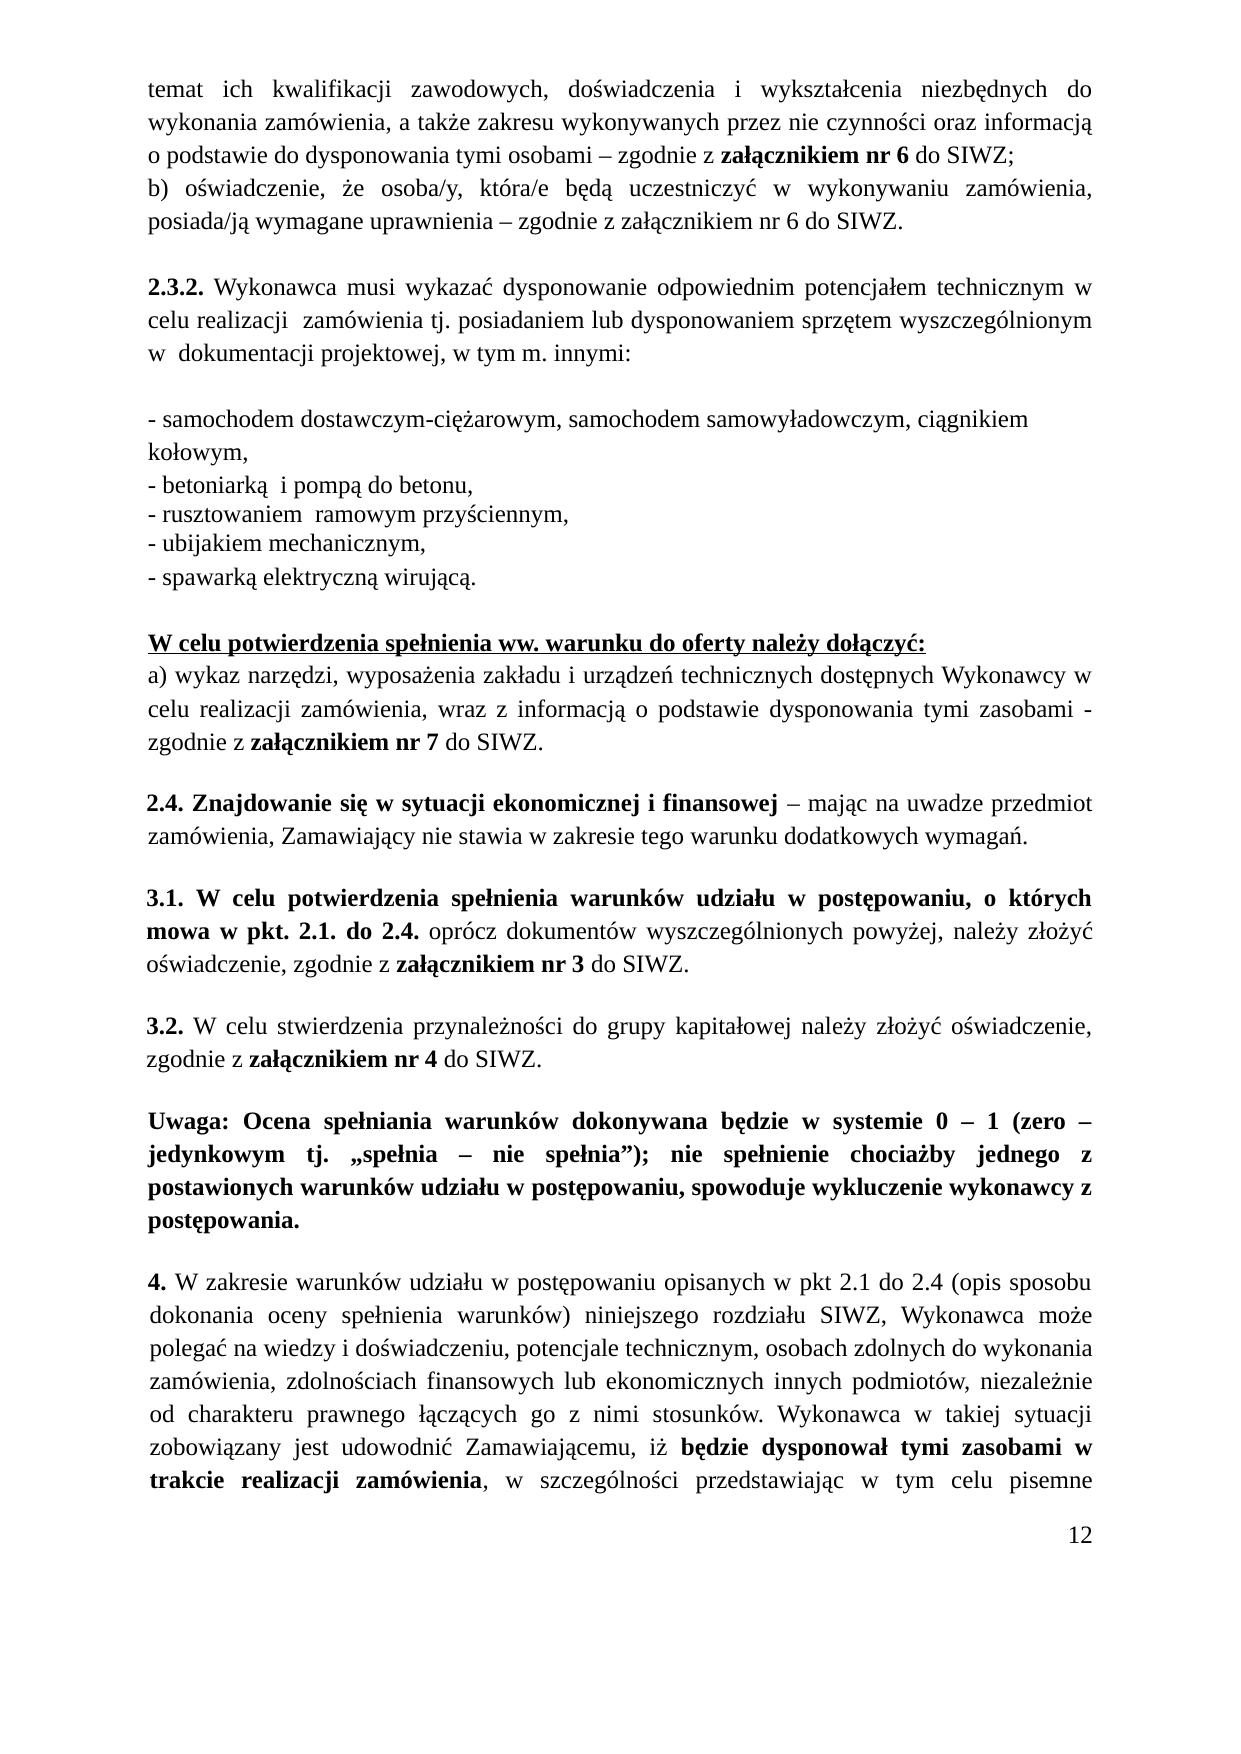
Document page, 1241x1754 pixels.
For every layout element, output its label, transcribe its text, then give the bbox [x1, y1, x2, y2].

text - samochodem dostawczym-ciężarowym, samochodem samowyładowczym, ciągnikiem kołowym, [148, 404, 1093, 466]
text temat ich kwalifikacji zawodowych, doświadczenia i wykształcenia niezbędnych do wykonania zamówienia, a także zakresu wykonywanych przez nie czynności oraz informacją o podstawie do dysponowania tymi osobami – zgodnie z załącznikiem nr 6 do SIWZ; [148, 74, 1093, 168]
text - spawarką elektryczną wirującą. [148, 562, 1093, 590]
text W celu potwierdzenia spełnienia ww. warunku do oferty należy dołączyć: [148, 628, 1093, 656]
text 3.2. W celu stwierdzenia przynależności do grupy kapitałowej należy złożyć oświadczenie, zgodnie z załącznikiem nr 4 do SIWZ. [146, 1011, 1093, 1073]
text 2.4. Znajdowanie się w sytuacji ekonomicznej i finansowej – mając na uwadze przedmiot zamówienia, Zamawiający nie stawia w zakresie tego warunku dodatkowych wymagań. [146, 788, 1093, 850]
text - rusztowaniem ramowym przyściennym, [148, 499, 1093, 527]
text Uwaga: Ocena spełniania warunków dokonywana będzie w systemie 0 – 1 (zero – jedynkowym tj. „spełnia – nie spełnia”); nie spełnienie chociażby jednego z postawionych warunków udziału w postępowaniu, spowoduje wykluczenie wykonawcy z postępowania. [148, 1106, 1093, 1234]
text - betoniarką i pompą do betonu, [148, 470, 1093, 499]
text a) wykaz narzędzi, wyposażenia zakładu i urządzeń technicznych dostępnych Wykonawcy w celu realizacji zamówienia, wraz z informacją o podstawie dysponowania tymi zasobami - zgodnie z załącznikiem nr 7 do SIWZ. [148, 661, 1093, 755]
text b) oświadczenie, że osoba/y, która/e będą uczestniczyć w wykonywaniu zamówienia, posiada/ją wymagane uprawnienia – zgodnie z załącznikiem nr 6 do SIWZ. [148, 173, 1093, 234]
text 4. W zakresie warunków udziału w postępowaniu opisanych w pkt 2.1 do 2.4 (opis sposobu dokonania oceny spełnienia warunków) niniejszego rozdziału SIWZ, Wykonawca może polegać na wiedzy i doświadczeniu, potencjale technicznym, osobach zdolnych do wykonania zamówienia, zdolnościach finansowych lub ekonomicznych innych podmiotów, niezależnie od charakteru prawnego łączących go z nimi stosunków. Wykonawca w takiej sytuacji zobowiązany jest udowodnić Zamawiającemu, iż będzie dysponował tymi zasobami w trakcie realizacji zamówienia, w szczególności przedstawiając w tym celu pisemne [148, 1267, 1093, 1493]
text 3.1. W celu potwierdzenia spełnienia warunków udziału w postępowaniu, o których mowa w pkt. 2.1. do 2.4. oprócz dokumentów wyszczególnionych powyżej, należy złożyć oświadczenie, zgodnie z załącznikiem nr 3 do SIWZ. [146, 883, 1093, 978]
text 2.3.2. Wykonawca musi wykazać dysponowanie odpowiednim potencjałem technicznym w celu realizacji zamówienia tj. posiadaniem lub dysponowaniem sprzętem wyszczególnionym w dokumentacji projektowej, w tym m. innymi: [148, 272, 1093, 367]
text - ubijakiem mechanicznym, [148, 528, 1093, 557]
